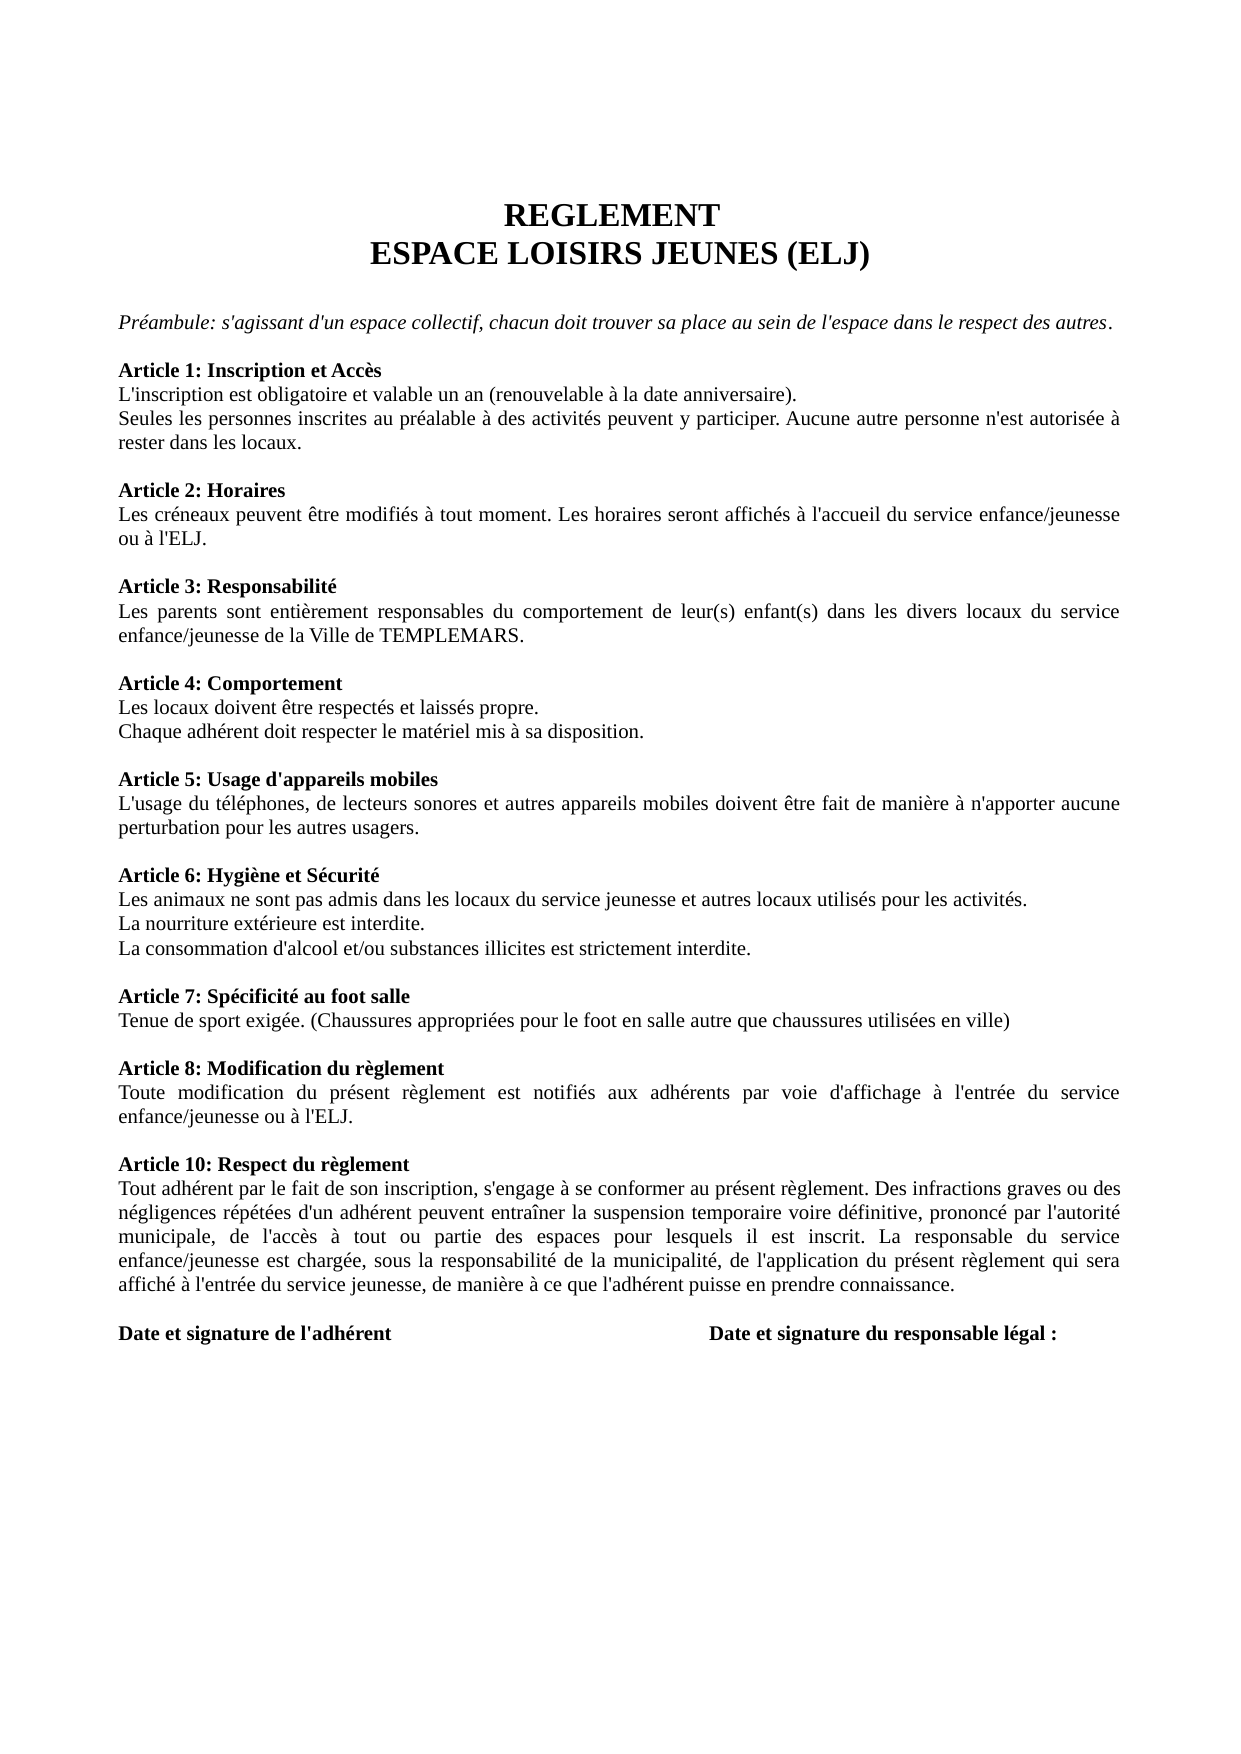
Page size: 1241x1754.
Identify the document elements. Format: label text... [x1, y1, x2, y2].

text Article 2: Horaires [118, 478, 1122, 502]
text Les parents sont entièrement responsables du comportement de leur(s) enfant(s) dans les divers locaux du service enfance/jeunesse de la Ville de TEMPLEMARS. [118, 598, 1122, 647]
text Seules les personnes inscrites au préalable à des activités peuvent y participer. Aucune autre personne n'est autorisée à rester dans les locaux. [118, 406, 1122, 454]
text Article 8: Modification du règlement [118, 1056, 1122, 1080]
text Article 7: Spécificité au foot salle [118, 983, 1122, 1008]
text Les locaux doivent être respectés et laissés propre. [118, 695, 1122, 719]
text Article 10: Respect du règlement [118, 1152, 1122, 1176]
text Article 6: Hygiène et Sécurité [118, 863, 1122, 887]
text Article 3: Responsabilité [118, 574, 1122, 598]
text Article 5: Usage d'appareils mobiles [118, 767, 1122, 791]
text Article 1: Inscription et Accès [118, 358, 1122, 382]
text ESPACE LOISIRS JEUNES (ELJ) [118, 233, 1122, 271]
text La nourriture extérieure est interdite. [118, 911, 1122, 935]
text Date et signature de l'adhérent Date et signature du responsable légal : [118, 1320, 1122, 1344]
text La consommation d'alcool et/ou substances illicites est strictement interdite. [118, 935, 1122, 959]
text Tout adhérent par le fait de son inscription, s'engage à se conformer au présent règlement. Des infractions graves ou des négligences répétées d'un adhérent peuvent entraîner la suspension temporaire voire définitive, prononcé par l'autorité municipale, de l'accès à tout ou partie des espaces pour lesquels il est inscrit. La responsable du service enfance/jeunesse est chargée, sous la responsabilité de la municipalité, de l'application du présent règlement qui sera affiché à l'entrée du service jeunesse, de manière à ce que l'adhérent puisse en prendre connaissance. [118, 1176, 1122, 1296]
text Les animaux ne sont pas admis dans les locaux du service jeunesse et autres locaux utilisés pour les activités. [118, 887, 1122, 911]
text Les créneaux peuvent être modifiés à tout moment. Les horaires seront affichés à l'accueil du service enfance/jeunesse ou à l'ELJ. [118, 502, 1122, 550]
text Préambule: s'agissant d'un espace collectif, chacun doit trouver sa place au sein de l'espace dans le respect des autres. [118, 310, 1122, 334]
text L'usage du téléphones, de lecteurs sonores et autres appareils mobiles doivent être fait de manière à n'apporter aucune perturbation pour les autres usagers. [118, 791, 1122, 839]
text Article 4: Comportement [118, 671, 1122, 695]
text L'inscription est obligatoire et valable un an (renouvelable à la date anniversaire). [118, 382, 1122, 406]
text REGLEMENT [118, 195, 1122, 233]
text Chaque adhérent doit respecter le matériel mis à sa disposition. [118, 719, 1122, 743]
text Toute modification du présent règlement est notifiés aux adhérents par voie d'affichage à l'entrée du service enfance/jeunesse ou à l'ELJ. [118, 1080, 1122, 1128]
text Tenue de sport exigée. (Chaussures appropriées pour le foot en salle autre que chaussures utilisées en ville) [118, 1008, 1122, 1032]
